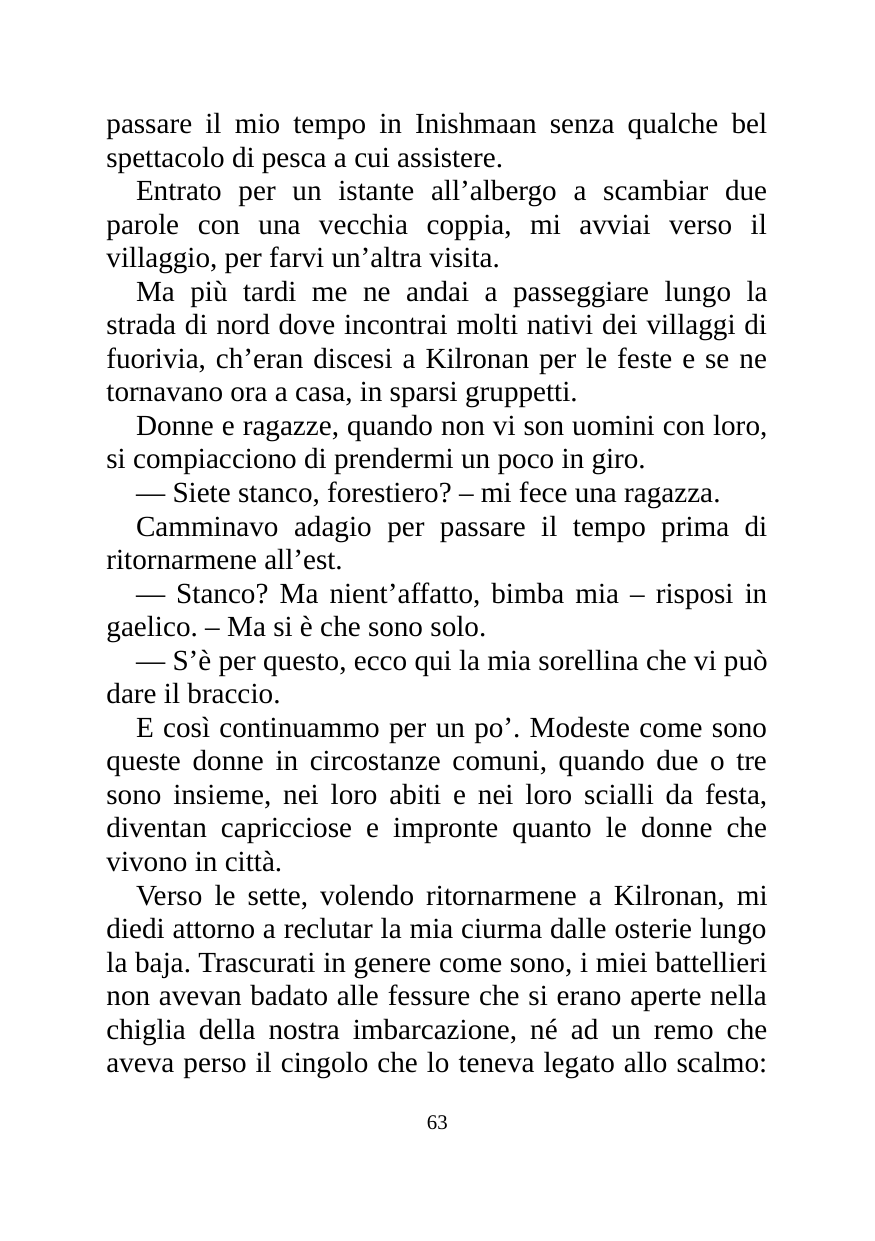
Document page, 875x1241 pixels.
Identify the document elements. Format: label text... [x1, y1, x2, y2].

text passare il mio tempo in Inishmaan senza qualche bel spettacolo di pesca a cui assistere. [106, 106, 768, 173]
text — S’è per questo, ecco qui la mia sorellina che vi può dare il braccio. [106, 643, 768, 710]
text Donne e ragazze, quando non vi son uomini con loro, si compiacciono di prendermi un poco in giro. [106, 408, 768, 475]
text E così continuammo per un po’. Modeste come sono queste donne in circostanze comuni, quando due o tre sono insieme, nei loro abiti e nei loro scialli da festa, diventan capricciose e impronte quanto le donne che vivono in città. [106, 710, 768, 878]
text Ma più tardi me ne andai a passeggiare lungo la strada di nord dove incontrai molti nativi dei villaggi di fuorivia, ch’eran discesi a Kilronan per le feste e se ne tornavano ora a casa, in sparsi gruppetti. [106, 274, 768, 408]
text Verso le sette, volendo ritornarmene a Kilronan, mi diedi attorno a reclutar la mia ciurma dalle osterie lungo la baja. Trascurati in genere come sono, i miei battellieri non avevan badato alle fessure che si erano aperte nella chiglia della nostra imbarcazione, né ad un remo che aveva perso il cingolo che lo teneva legato allo scalmo: [106, 878, 768, 1079]
text Camminavo adagio per passare il tempo prima di ritornarmene all’est. [106, 509, 768, 576]
text — Stanco? Ma nient’affatto, bimba mia – risposi in gaelico. – Ma si è che sono solo. [106, 576, 768, 643]
text Entrato per un istante all’albergo a scambiar due parole con una vecchia coppia, mi avviai verso il villaggio, per farvi un’altra visita. [106, 173, 768, 274]
text — Siete stanco, forestiero? – mi fece una ragazza. [106, 475, 768, 509]
